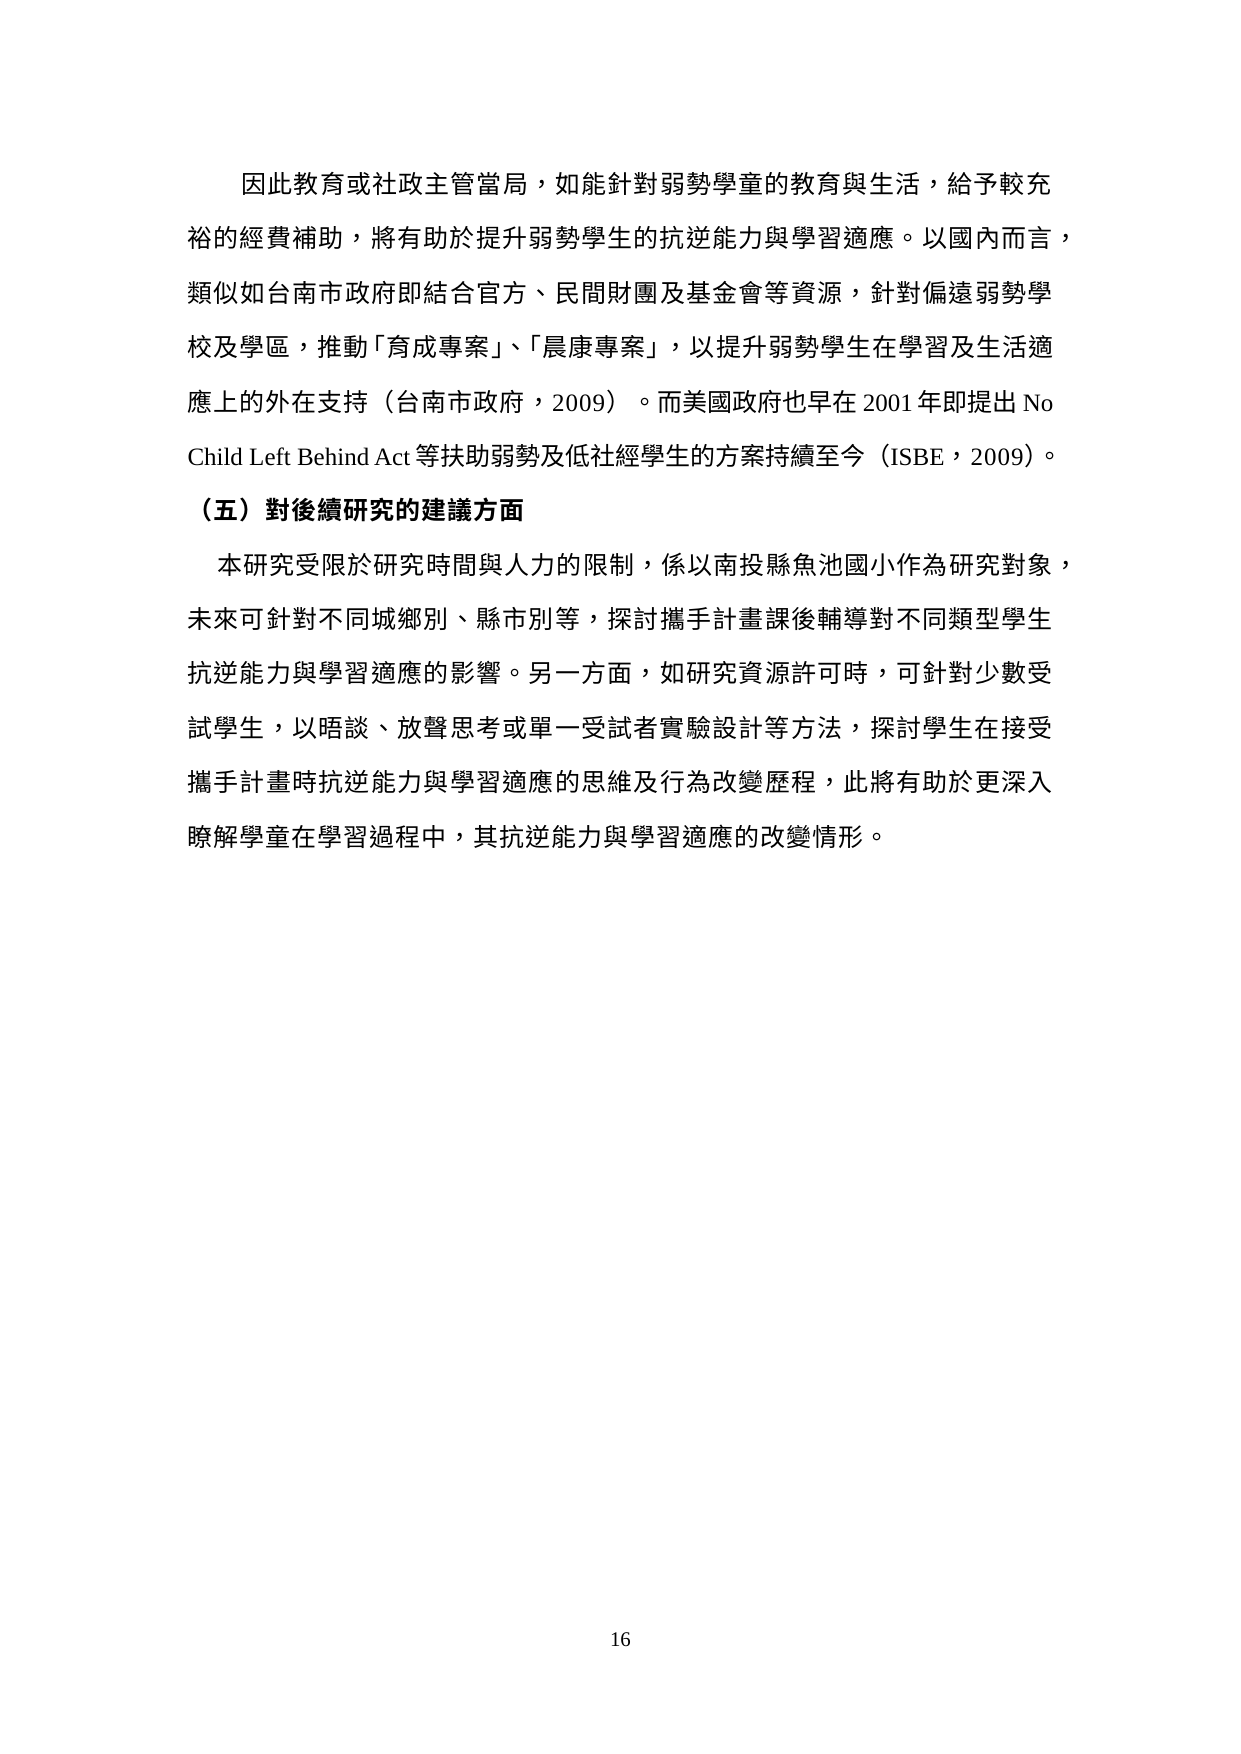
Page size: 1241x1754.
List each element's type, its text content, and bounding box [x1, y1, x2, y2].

text 因此教育或社政主管當局，如能針對弱勢學童的教育與生活，給予較充裕的經費補助，將有助於提升弱勢學生的抗逆能力與學習適應。以國內而言，類似如台南市政府即結合官方、民間財團及基金會等資源，針對偏遠弱勢學校及學區，推動「育成專案」、「晨康專案」，以提升弱勢學生在學習及生活適應上的外在支持（台南市政府，2009）。而美國政府也早在2001年即提出No Child Left Behind Act等扶助弱勢及低社經學生的方案持續至今（ISBE，2009）。 [187, 164, 1053, 473]
text 本研究受限於研究時間與人力的限制，係以南投縣魚池國小作為研究對象，未來可針對不同城鄉別、縣市別等，探討攜手計畫課後輔導對不同類型學生抗逆能力與學習適應的影響。另一方面，如研究資源許可時，可針對少數受試學生，以晤談、放聲思考或單一受試者實驗設計等方法，探討學生在接受攜手計畫時抗逆能力與學習適應的思維及行為改變歷程，此將有助於更深入瞭解學童在學習過程中，其抗逆能力與學習適應的改變情形。 [187, 545, 1053, 853]
text （五）對後續研究的建議方面 [187, 491, 1053, 527]
